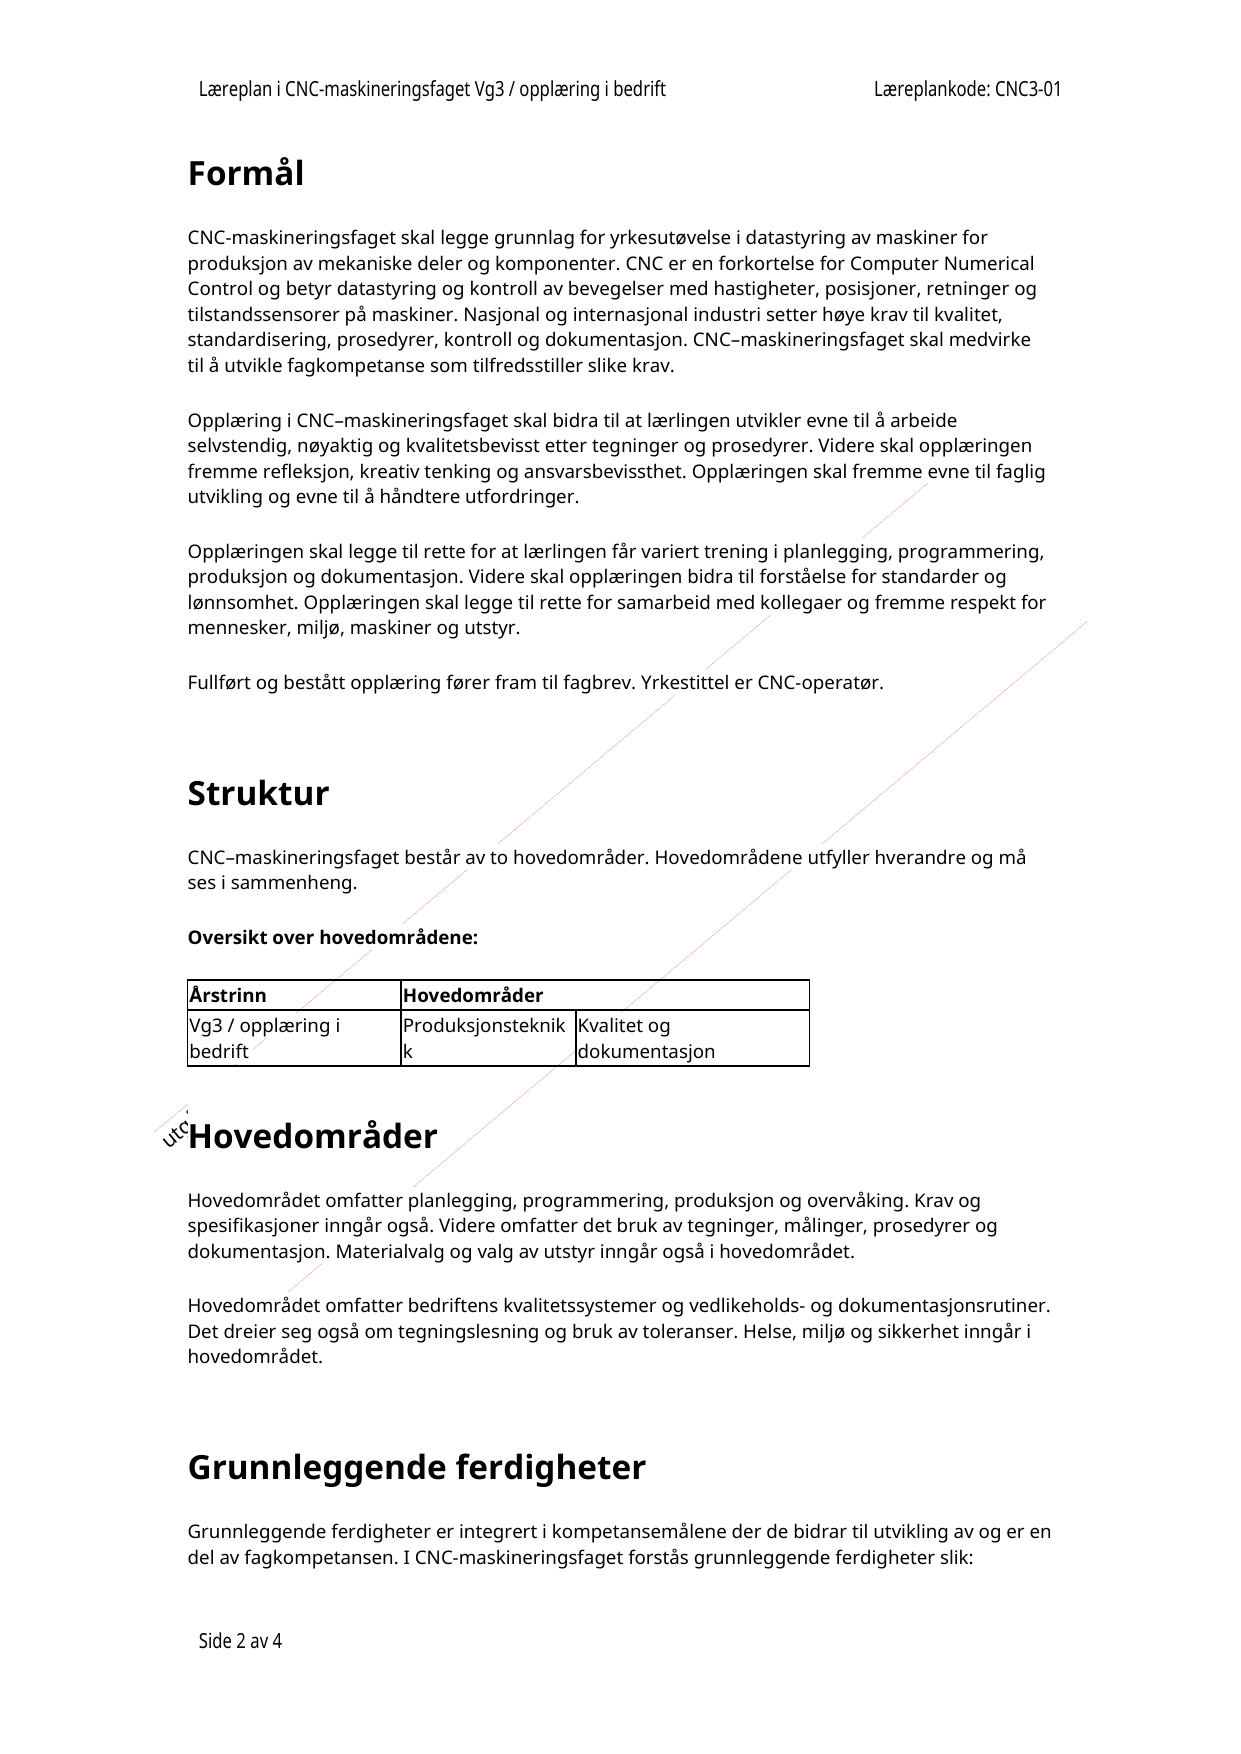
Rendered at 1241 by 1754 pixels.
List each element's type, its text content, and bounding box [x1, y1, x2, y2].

text Oversikt over hovedområdene: [483, 924, 725, 950]
subtitle Hovedområder [449, 1067, 1053, 1158]
text CNC–maskineringsfaget består av to hovedområder. Hovedområdene utfyller hverandre og må ses i sammenheng. [762, 844, 1053, 895]
subtitle Formål [313, 150, 1053, 195]
subtitle Grunnleggende ferdigheter [187, 1398, 1053, 1489]
text Opplæring i CNC–maskineringsfaget skal bidra til at lærlingen utvikler evne til å arbeide selvstendig, nøyaktig og kvalitetsbevisst etter tegninger og prosedyrer. Videre skal opplæringen fremme refleksjon, kreativ tenking og ansvarsbevissthet. Opplæringen skal fremme evne til faglig utvikling og evne til å håndtere utfordringer. [187, 407, 1053, 509]
text CNC-maskineringsfaget skal legge grunnlag for yrkesutøvelse i datastyring av maskiner for produksjon av mekaniske deler og komponenter. CNC er en forkortelse for Computer Numerical Control og betyr datastyring og kontroll av bevegelser med hastigheter, posisjoner, retninger og tilstandssensorer på maskiner. Nasjonal og internasjonal industri setter høye krav til kvalitet, standardisering, prosedyrer, kontroll og dokumentasjon. CNC–maskineringsfaget skal medvirke til å utvikle fagkompetanse som tilfredsstiller slike krav. [187, 224, 1053, 378]
subtitle Struktur [338, 724, 639, 815]
text Hovedområdet omfatter planlegging, programmering, produksjon og overvåking. Krav og spesifikasjoner inngår også. Videre omfatter det bruk av tegninger, målinger, prosedyrer og dokumentasjon. Materialvalg og valg av utstyr inngår også i hovedområdet. [855, 1187, 1053, 1264]
text Grunnleggende ferdigheter er integrert i kompetansemålene der de bidrar til utvikling av og er en del av fagkompetansen. I CNC-maskineringsfaget forstås grunnleggende ferdigheter slik: [187, 1518, 1053, 1569]
text Fullført og bestått opplæring fører fram til fagbrev. Yrkestittel er CNC-operatør. [884, 669, 1028, 695]
text Opplæringen skal legge til rette for at lærlingen får variert trening i planlegging, programmering, produksjon og dokumentasjon. Videre skal opplæringen bidra til forståelse for standarder og lønnsomhet. Opplæringen skal legge til rette for samarbeid med kollegaer og fremme respekt for mennesker, miljø, maskiner og utstyr. [742, 538, 1053, 640]
text CNC–maskineringsfaget består av to hovedområder. Hovedområdene utfyller hverandre og må ses i sammenheng. [438, 869, 790, 895]
subtitle Struktur [534, 724, 963, 815]
text Oversikt over hovedområdene: [697, 924, 1053, 950]
text Hovedområdet omfatter bedriftens kvalitetssystemer og vedlikeholds- og dokumentasjonsrutiner. Det dreier seg også om tegningslesning og bruk av toleranser. Helse, miljø og sikkerhet inngår i hovedområdet. [323, 1293, 1053, 1369]
subtitle Struktur [858, 724, 1053, 815]
subtitle Hovedområder [447, 1067, 554, 1157]
text CNC–maskineringsfaget består av to hovedområder. Hovedområdene utfyller hverandre og må ses i sammenheng. [187, 844, 466, 895]
